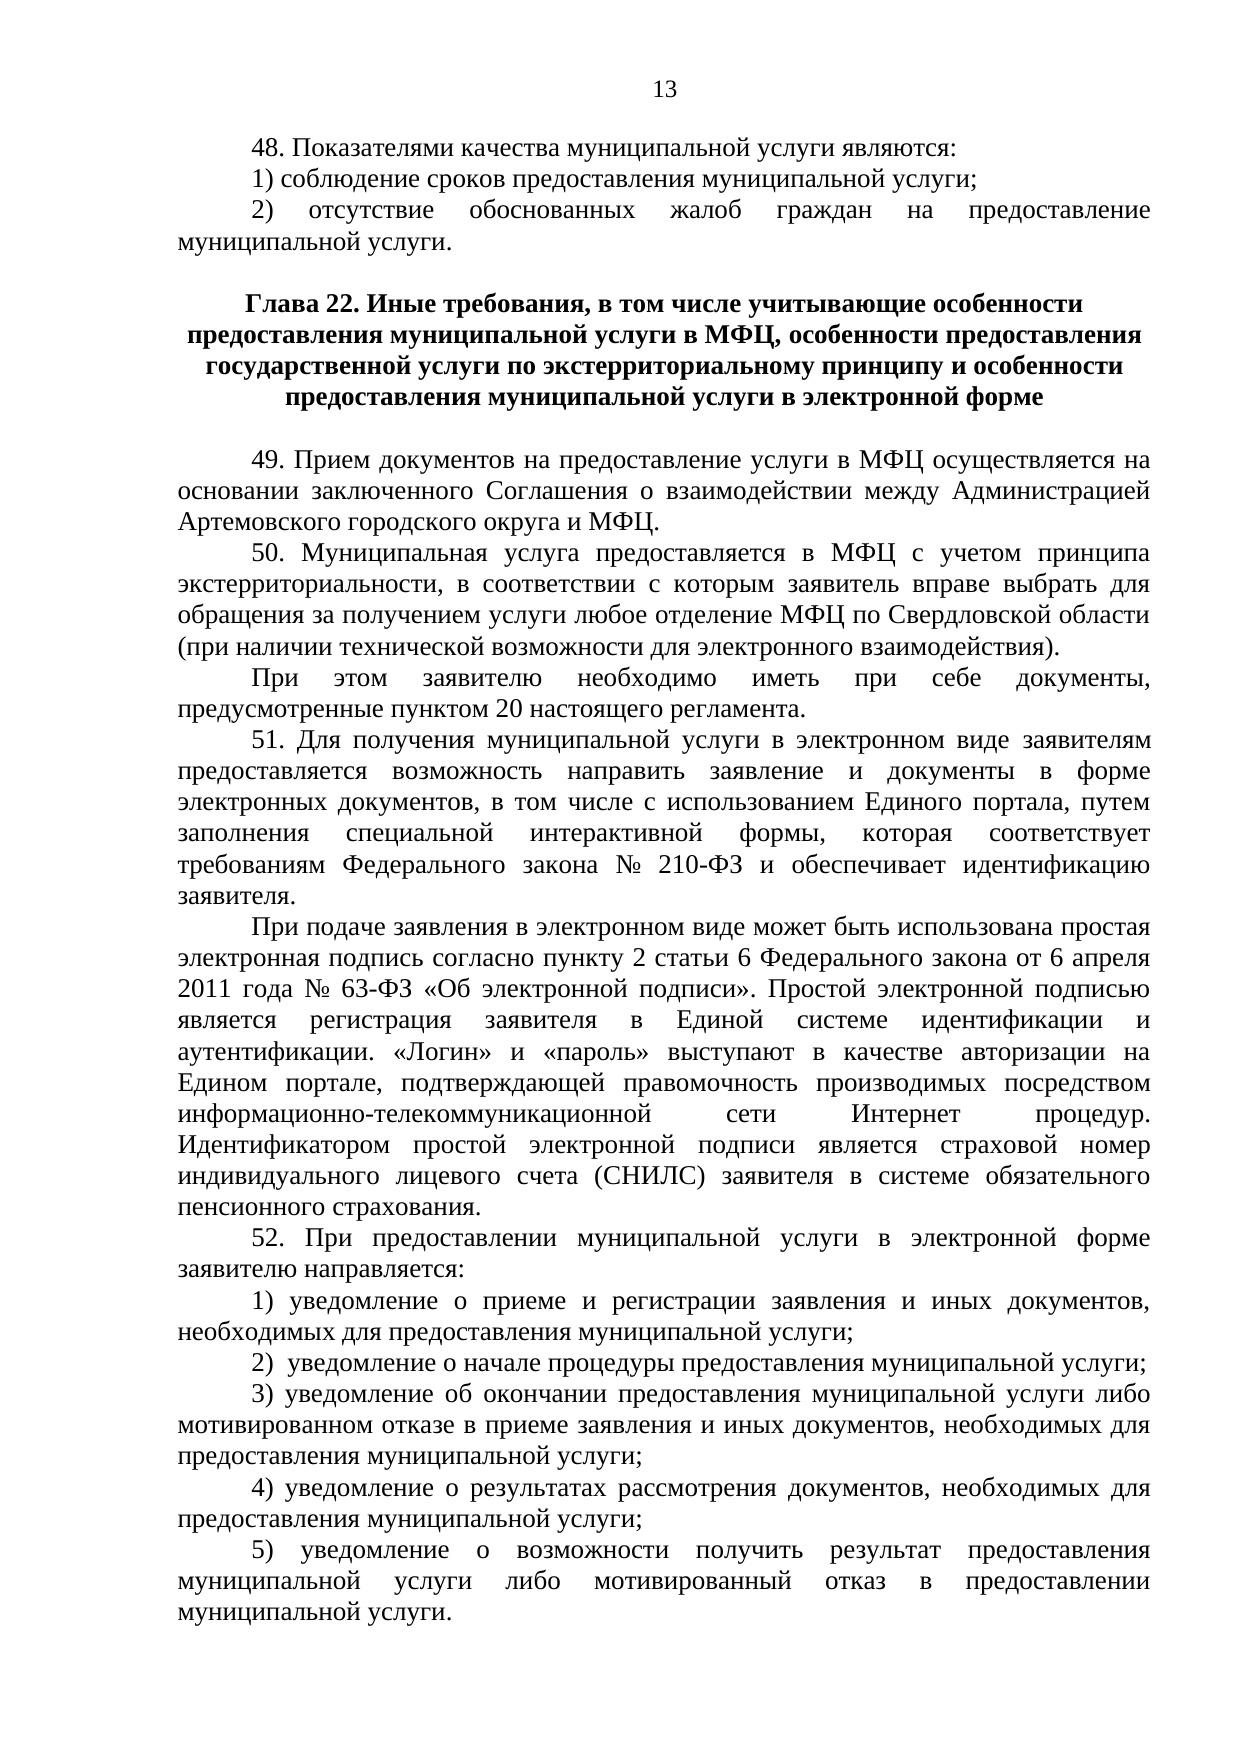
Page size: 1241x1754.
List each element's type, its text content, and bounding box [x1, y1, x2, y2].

text 1) соблюдение сроков предоставления муниципальной услуги; [177, 162, 1152, 194]
text 50. Муниципальная услуга предоставляется в МФЦ с учетом принципа экстерриториальности, в соответствии с которым заявитель вправе выбрать для обращения за получением услуги любое отделение МФЦ по Свердловской области (при наличии технической возможности для электронного взаимодействия). [177, 536, 1152, 661]
text 5) уведомление о возможности получить результат предоставления муниципальной услуги либо мотивированный отказ в предоставлении муниципальной услуги. [177, 1533, 1152, 1626]
text При подаче заявления в электронном виде может быть использована простая электронная подпись согласно пункту 2 статьи 6 Федерального закона от 6 апреля 2011 года № 63-ФЗ «Об электронной подписи». Простой электронной подписью является регистрация заявителя в Единой системе идентификации и аутентификации. «Логин» и «пароль» выступают в качестве авторизации на Едином портале, подтверждающей правомочность производимых посредством информационно-телекоммуникационной сети Интернет процедур. Идентификатором простой электронной подписи является страховой номер индивидуального лицевого счета (СНИЛС) заявителя в системе обязательного пенсионного страхования. [177, 910, 1152, 1221]
text 48. Показателями качества муниципальной услуги являются: [177, 131, 1152, 162]
text 3) уведомление об окончании предоставления муниципальной услуги либо мотивированном отказе в приеме заявления и иных документов, необходимых для предоставления муниципальной услуги; [177, 1377, 1152, 1471]
text 4) уведомление о результатах рассмотрения документов, необходимых для предоставления муниципальной услуги; [177, 1471, 1152, 1533]
text При этом заявителю необходимо иметь при себе документы, предусмотренные пунктом 20 настоящего регламента. [177, 661, 1152, 723]
text 51. Для получения муниципальной услуги в электронном виде заявителям предоставляется возможность направить заявление и документы в форме электронных документов, в том числе с использованием Единого портала, путем заполнения специальной интерактивной формы, которая соответствует требованиям Федерального закона № 210-ФЗ и обеспечивает идентификацию заявителя. [177, 723, 1152, 910]
text 49. Прием документов на предоставление услуги в МФЦ осуществляется на основании заключенного Соглашения о взаимодействии между Администрацией Артемовского городского округа и МФЦ. [177, 443, 1152, 536]
text 2) отсутствие обоснованных жалоб граждан на предоставление муниципальной услуги. [177, 194, 1152, 256]
text Глава 22. Иные требования, в том числе учитывающие особенности предоставления муниципальной услуги в МФЦ, особенности предоставления государственной услуги по экстерриториальному принципу и особенности предоставления муниципальной услуги в электронной форме [177, 287, 1152, 412]
text 52. При предоставлении муниципальной услуги в электронной форме заявителю направляется: [177, 1221, 1152, 1284]
text 2) уведомление о начале процедуры предоставления муниципальной услуги; [177, 1346, 1152, 1377]
text 1) уведомление о приеме и регистрации заявления и иных документов, необходимых для предоставления муниципальной услуги; [177, 1284, 1152, 1346]
